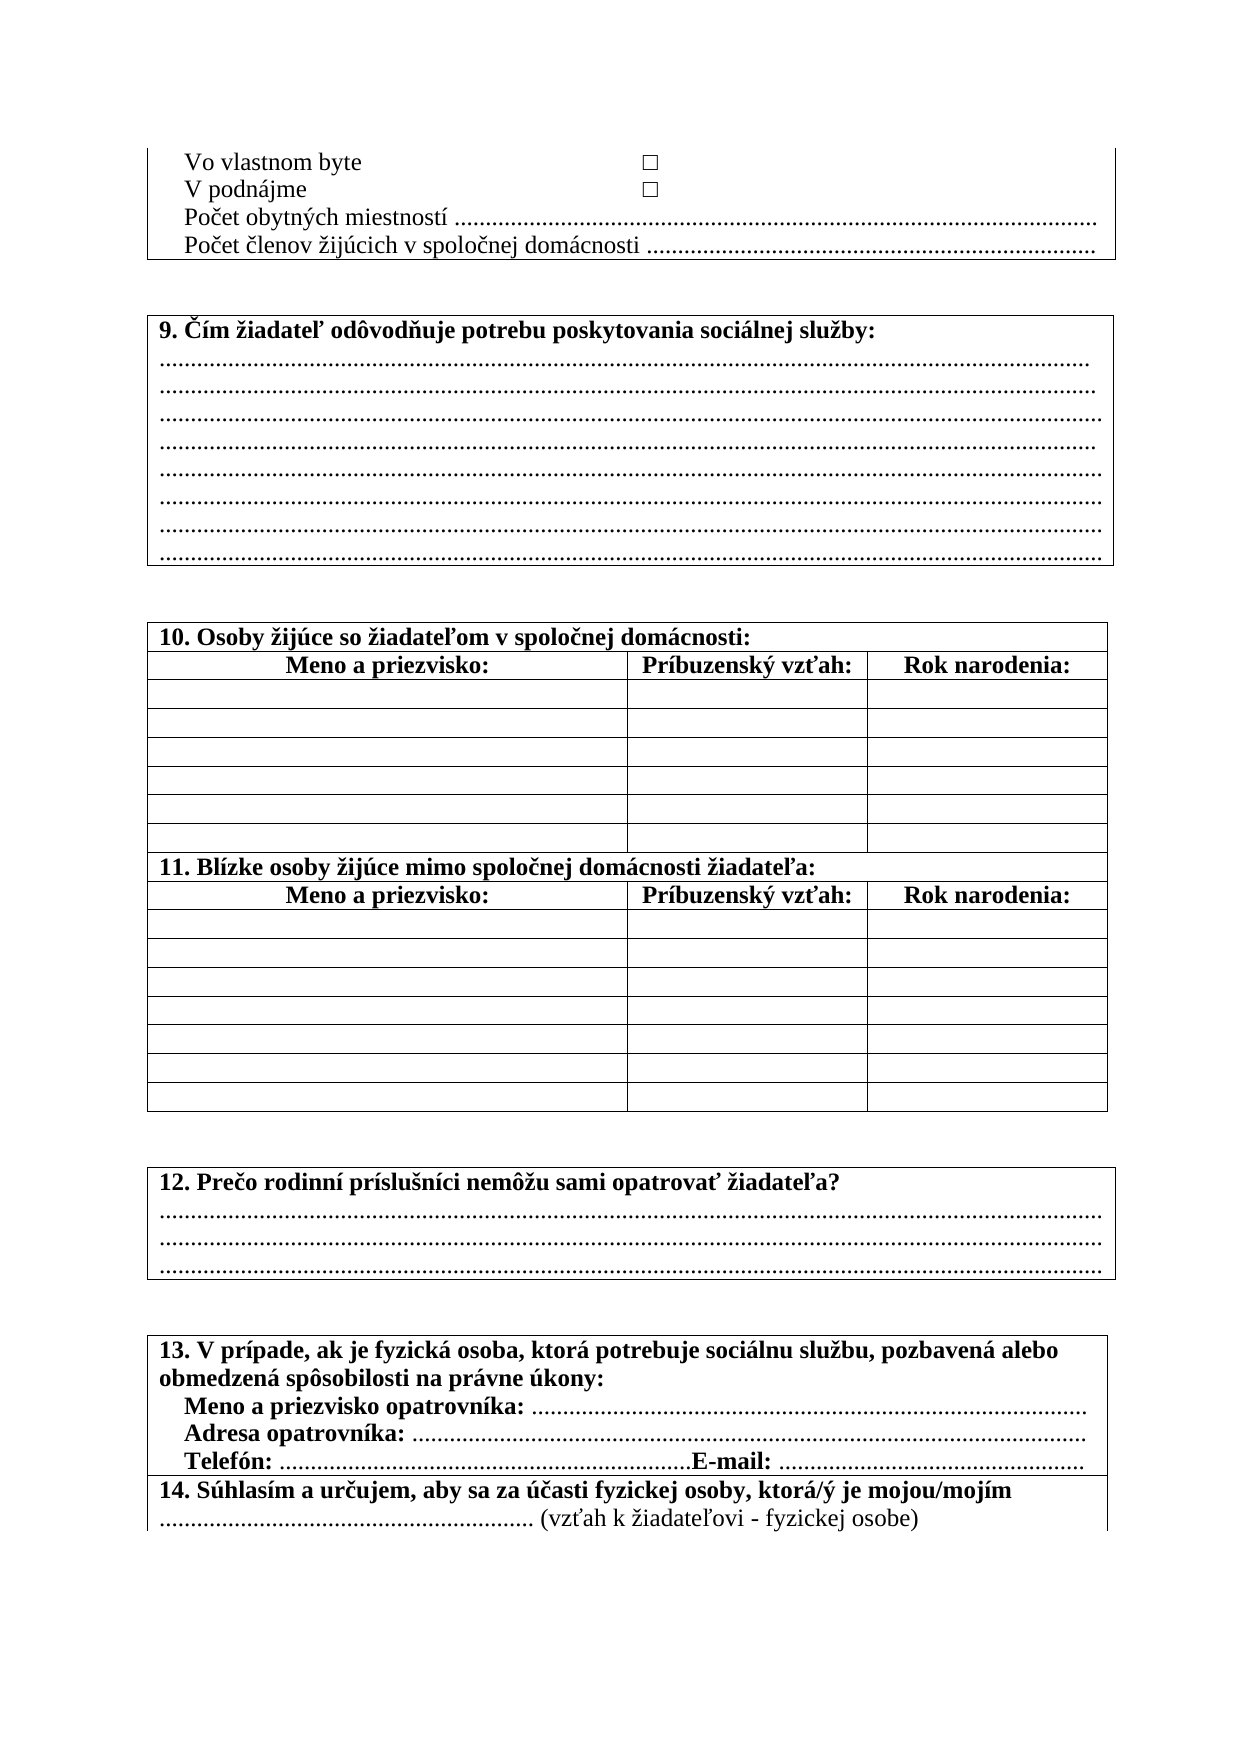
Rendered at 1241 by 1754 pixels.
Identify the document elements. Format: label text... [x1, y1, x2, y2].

table_cell ....................................................................................................................................................... [148, 538, 1113, 565]
table_header 13. V prípade, ak je fyzická osoba, ktorá potrebuje sociálnu službu, pozbavená alebo obmedzená spôsobilosti na právne úkony: [148, 1336, 1107, 1392]
table_cell [868, 767, 1107, 794]
table_cell [868, 680, 1107, 708]
table_cell V podnájme [148, 175, 631, 203]
table_cell [148, 795, 627, 823]
table_cell Meno a priezvisko opatrovníka: ......................................................................................... [148, 1392, 1107, 1419]
table_cell ..................................................................................................................................................................................................................................................................................................................................................................................................................................................................... [148, 1196, 1115, 1279]
table_cell Meno a priezvisko: [148, 882, 627, 909]
table_header 10. Osoby žijúce so žiadateľom v spoločnej domácnosti: [148, 623, 1107, 651]
table_cell [148, 1025, 627, 1053]
table_cell [628, 910, 867, 938]
table_header 9. Čím žiadateľ odôvodňuje potrebu poskytovania sociálnej služby: [148, 316, 1113, 344]
table_cell [628, 709, 867, 737]
table_cell [148, 1083, 627, 1111]
table_cell [628, 824, 867, 852]
table_cell [868, 1025, 1107, 1053]
table_cell [868, 709, 1107, 737]
table_cell [148, 709, 627, 737]
table_cell [148, 910, 627, 938]
table_cell [868, 968, 1107, 996]
table_cell 14. Súhlasím a určujem, aby sa za účasti fyzickej osoby, ktorá/ý je mojou/mojím ............................................................ (vzťah k žiadateľovi - fyzickej osobe) [148, 1476, 1107, 1531]
table_cell Príbuzenský vzťah: [628, 882, 867, 909]
table_cell □ [631, 148, 1115, 175]
table_cell ...................................................................................................................................................... [148, 427, 1113, 454]
table_cell [148, 968, 627, 996]
table_cell [868, 738, 1107, 766]
table_cell ...................................................................................................................................................... [148, 371, 1113, 399]
table_cell ..................................................................................................................................................... [148, 344, 1113, 371]
table_cell [148, 680, 627, 708]
table_cell Rok narodenia: [868, 652, 1107, 679]
table_cell [148, 939, 627, 967]
table_cell [628, 1054, 867, 1082]
table_cell ....................................................................................................................................................... [148, 510, 1113, 538]
table_cell [628, 680, 867, 708]
table_cell ....................................................................................................................................................... [148, 455, 1113, 482]
table_cell Rok narodenia: [868, 882, 1107, 909]
table_cell [628, 1083, 867, 1111]
table_cell Vo vlastnom byte [148, 148, 631, 175]
table_cell [868, 1054, 1107, 1082]
table_cell Telefón: ..................................................................E-mail: ................................................. [148, 1447, 1107, 1475]
table_cell ....................................................................................................................................................... [148, 399, 1113, 427]
table_cell 11. Blízke osoby žijúce mimo spoločnej domácnosti žiadateľa: [148, 853, 1107, 881]
table_cell [868, 997, 1107, 1024]
table_cell [628, 767, 867, 794]
table_cell ....................................................................................................................................................... [148, 482, 1113, 510]
table_cell Príbuzenský vzťah: [628, 652, 867, 679]
table_cell [628, 939, 867, 967]
table_cell Adresa opatrovníka: ............................................................................................................ [148, 1420, 1107, 1447]
table_cell [628, 795, 867, 823]
table_cell [628, 1025, 867, 1053]
table_cell Počet obytných miestností ....................................................................................................... [148, 203, 1115, 231]
table_cell Počet členov žijúcich v spoločnej domácnosti ........................................................................ [148, 231, 1115, 258]
table_cell [868, 910, 1107, 938]
table_cell [868, 1083, 1107, 1111]
table_cell [148, 738, 627, 766]
table_cell □ [631, 175, 1115, 203]
table_cell [148, 1054, 627, 1082]
table_cell [868, 795, 1107, 823]
table_cell [628, 997, 867, 1024]
table_cell [868, 824, 1107, 852]
table_cell [148, 824, 627, 852]
table_cell [628, 968, 867, 996]
table_cell [628, 738, 867, 766]
table_cell [148, 997, 627, 1024]
table_cell Meno a priezvisko: [148, 652, 627, 679]
table_header 12. Prečo rodinní príslušníci nemôžu sami opatrovať žiadateľa? [148, 1168, 1115, 1196]
table_cell [868, 939, 1107, 967]
table_cell [148, 767, 627, 794]
